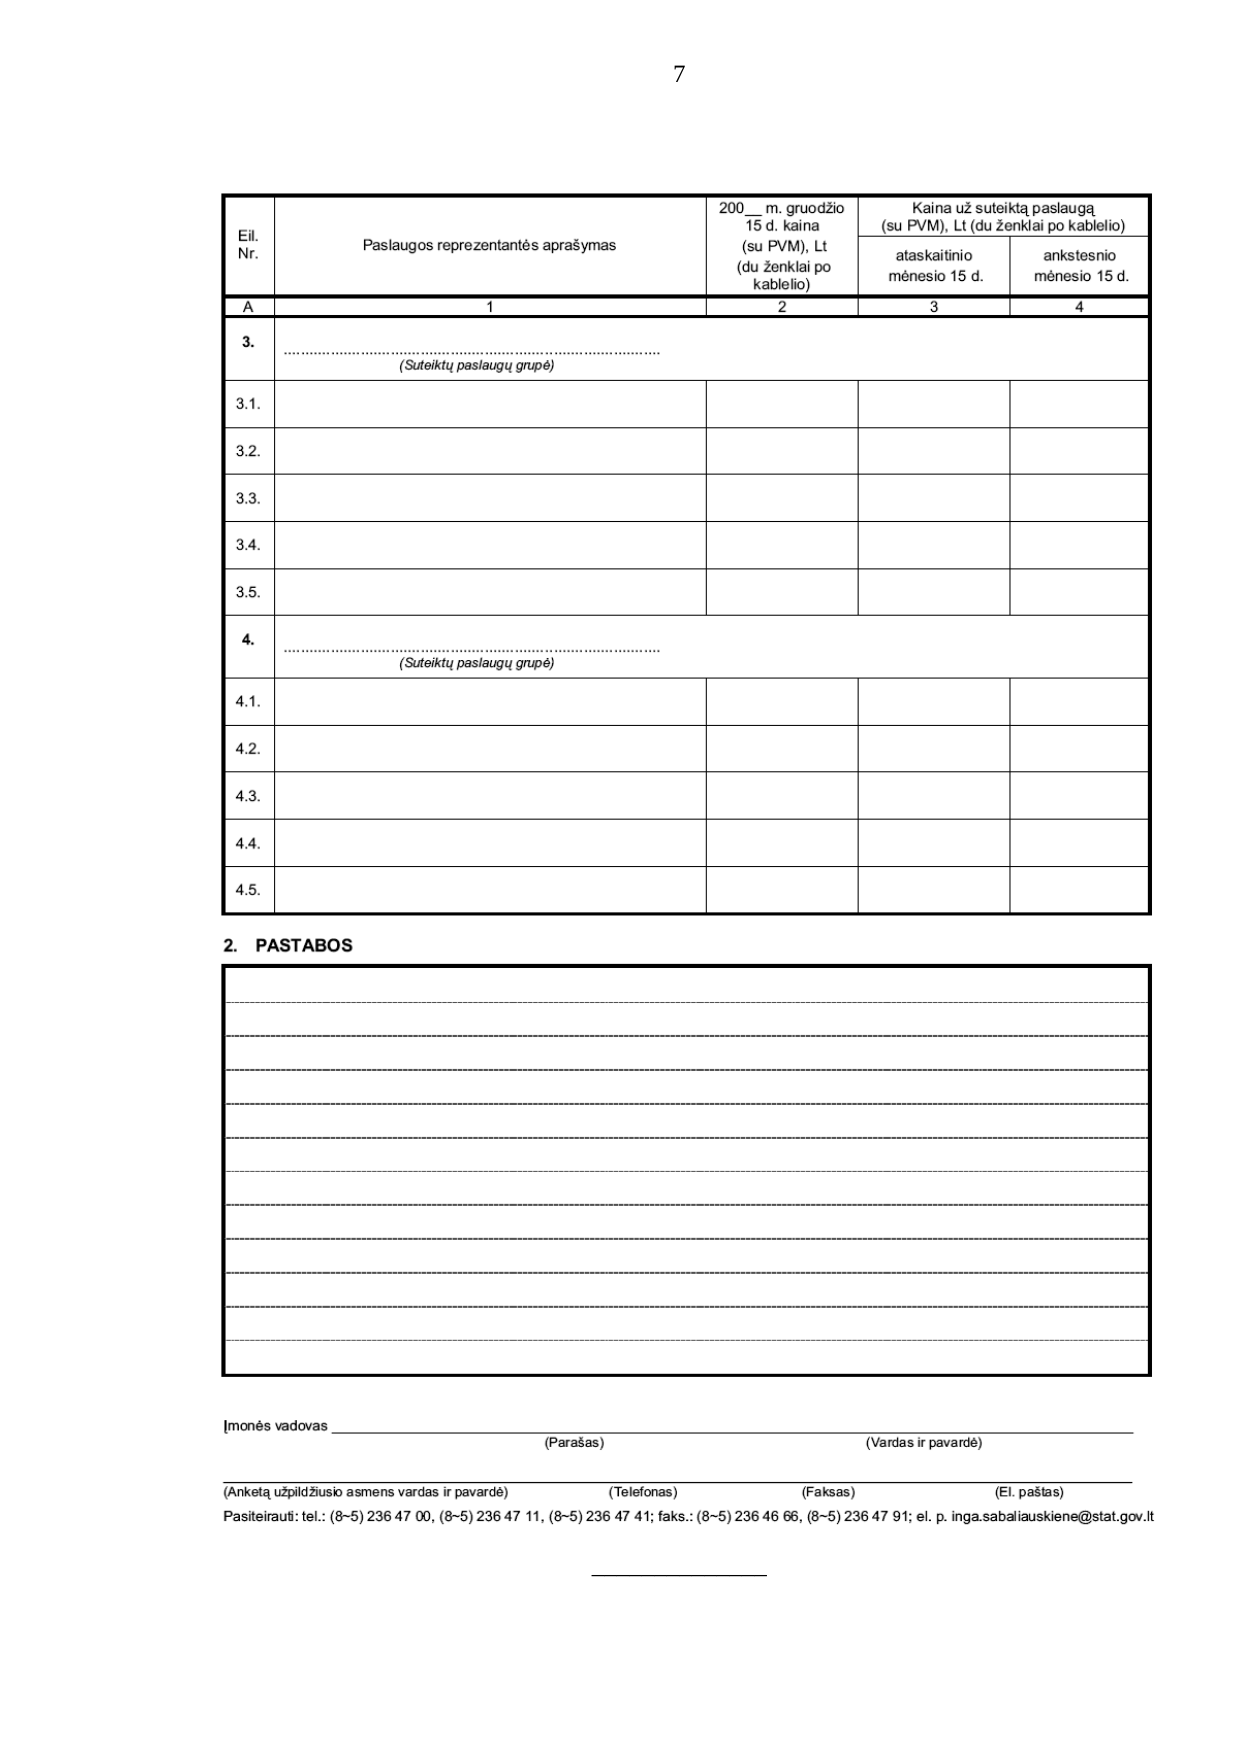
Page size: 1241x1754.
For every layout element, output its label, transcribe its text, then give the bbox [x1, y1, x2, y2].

text ______________ [177, 1551, 1181, 1579]
